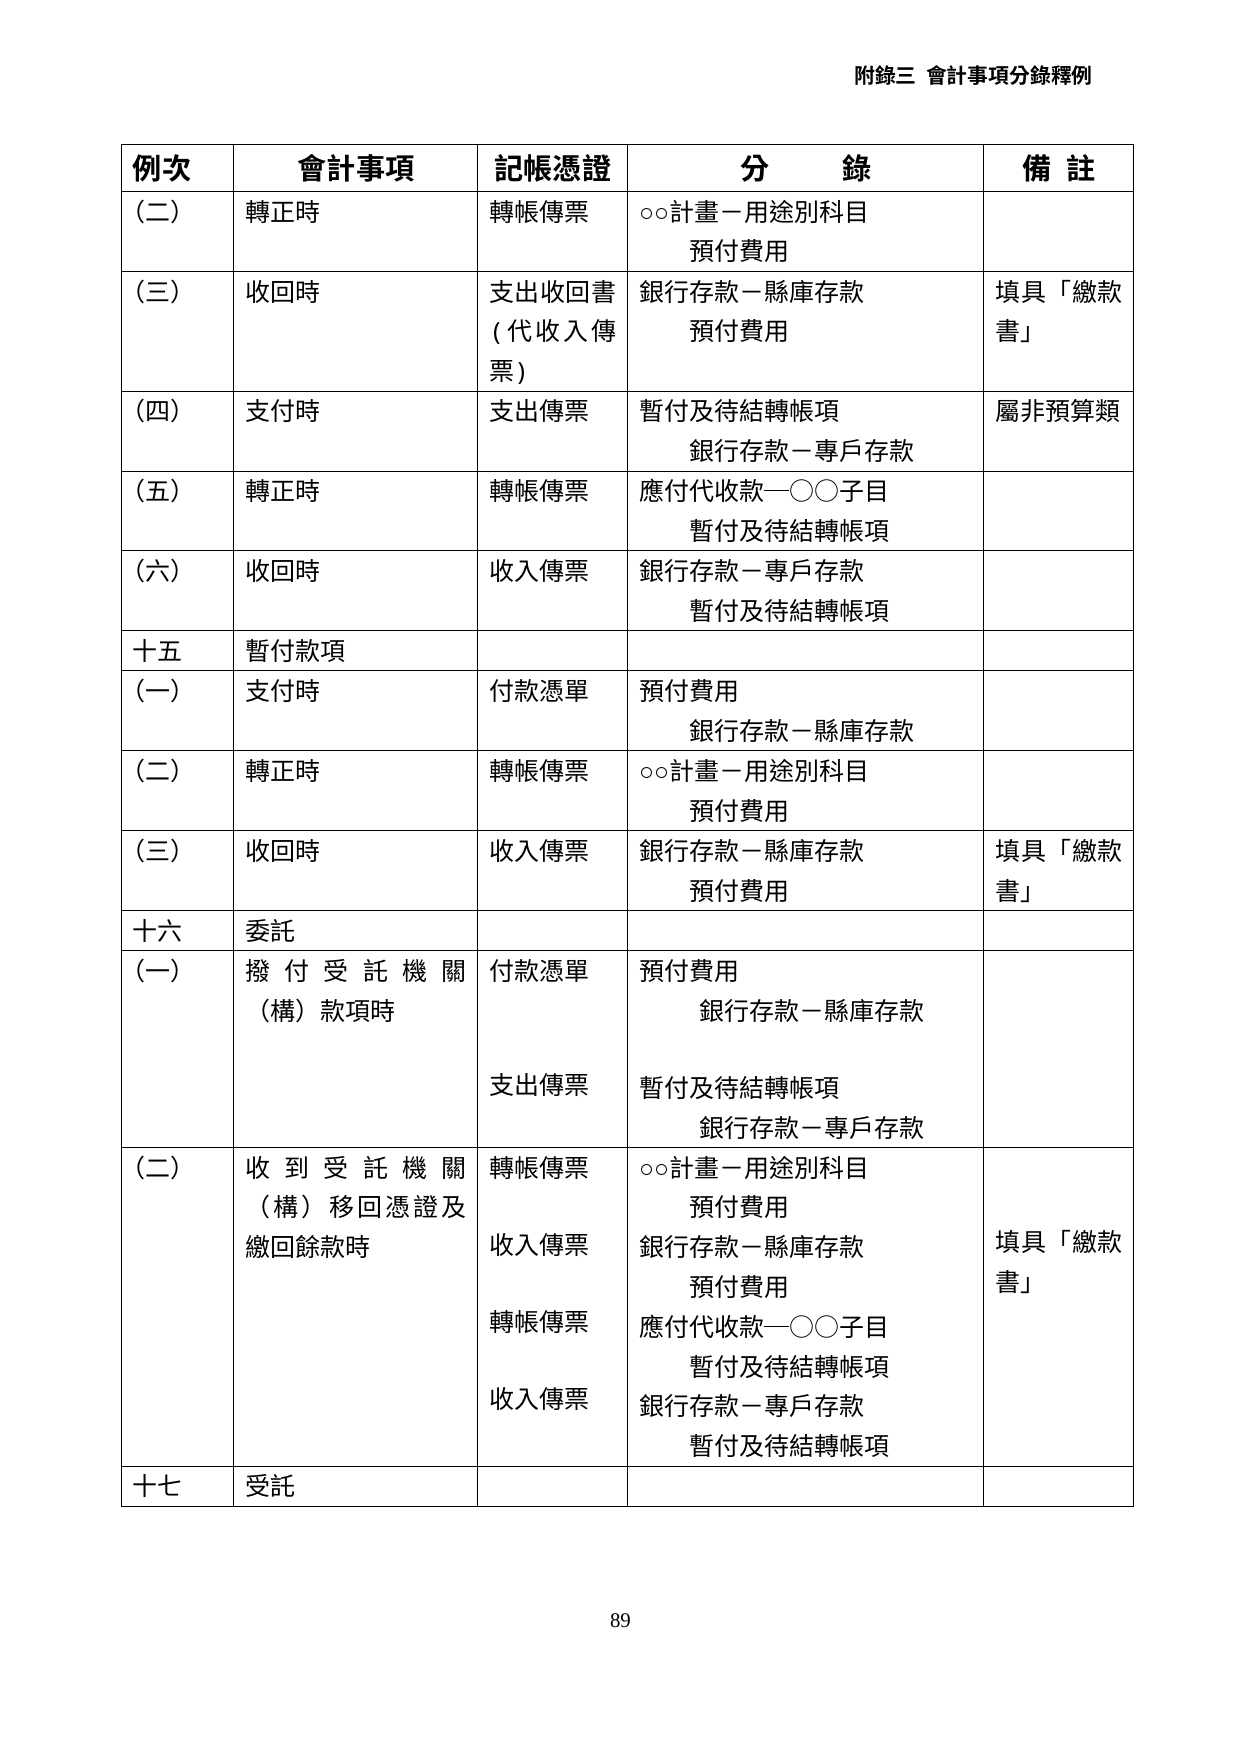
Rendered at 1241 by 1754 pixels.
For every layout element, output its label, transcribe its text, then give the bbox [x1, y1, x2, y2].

table_cell 收到受託機關（構）移回憑證及繳回餘款時 [234, 1148, 477, 1466]
table_cell 應付代收款─○○子目 暫付及待結轉帳項 [628, 472, 983, 550]
table_cell [478, 911, 627, 950]
table_cell 收入傳票 [478, 831, 627, 910]
table_cell [478, 631, 627, 670]
table_cell （六） [122, 551, 233, 630]
table_cell 轉正時 [234, 751, 477, 830]
table_cell [984, 671, 1133, 750]
table_cell [984, 951, 1133, 1147]
table_header 分 錄 [628, 145, 983, 191]
table_cell 支付時 [234, 392, 477, 471]
table_cell （二） [122, 751, 233, 830]
table_header 會計事項 [234, 145, 477, 191]
table_cell 委託 [234, 911, 477, 950]
table_cell 填具「繳款書」 [984, 1148, 1133, 1466]
table_cell [984, 472, 1133, 550]
table_cell 轉帳傳票 [478, 751, 627, 830]
table_cell 轉帳傳票 [478, 472, 627, 550]
table_cell 銀行存款－專戶存款 暫付及待結轉帳項 [628, 551, 983, 630]
table_cell （三） [122, 272, 233, 391]
table_cell 轉帳傳票 收入傳票 轉帳傳票 收入傳票 [478, 1148, 627, 1466]
table_cell 付款憑單 支出傳票 [478, 951, 627, 1147]
table_cell 十五 [122, 631, 233, 670]
table_header 備 註 [984, 145, 1133, 191]
table_cell [628, 911, 983, 950]
table_cell （五） [122, 472, 233, 550]
table_cell 十六 [122, 911, 233, 950]
table_cell 受託 [234, 1467, 477, 1506]
table_cell 撥付受託機關（構）款項時 [234, 951, 477, 1147]
table_cell ○○計畫－用途別科目 預付費用 [628, 192, 983, 271]
table_cell 銀行存款－縣庫存款 預付費用 [628, 831, 983, 910]
table_cell 支出收回書(代收入傳票) [478, 272, 627, 391]
table_cell 十七 [122, 1467, 233, 1506]
table_header 例次 [122, 145, 233, 191]
table_cell 收回時 [234, 551, 477, 630]
table_cell [478, 1467, 627, 1506]
table_header 記帳憑證 [478, 145, 627, 191]
table_cell 預付費用 銀行存款－縣庫存款 暫付及待結轉帳項 銀行存款－專戶存款 [628, 951, 983, 1147]
table_cell [984, 911, 1133, 950]
table_cell 填具「繳款書」 [984, 272, 1133, 391]
table_cell （三） [122, 831, 233, 910]
table_cell [628, 631, 983, 670]
table_cell 支出傳票 [478, 392, 627, 471]
table_cell 收回時 [234, 272, 477, 391]
table_cell 收回時 [234, 831, 477, 910]
table_cell （二） [122, 1148, 233, 1466]
table_cell （二） [122, 192, 233, 271]
table_cell 屬非預算類 [984, 392, 1133, 471]
table_cell ○○計畫－用途別科目 預付費用 銀行存款－縣庫存款 預付費用 應付代收款─○○子目 暫付及待結轉帳項 銀行存款－專戶存款 暫付及待結轉帳項 [628, 1148, 983, 1466]
table_cell （一） [122, 951, 233, 1147]
table_cell 轉帳傳票 [478, 192, 627, 271]
table_cell 轉正時 [234, 192, 477, 271]
table_cell （一） [122, 671, 233, 750]
table_cell [984, 192, 1133, 271]
table_cell 收入傳票 [478, 551, 627, 630]
table_cell 銀行存款－縣庫存款 預付費用 [628, 272, 983, 391]
table_cell 填具「繳款書」 [984, 831, 1133, 910]
table_cell [984, 1467, 1133, 1506]
table_cell 預付費用 銀行存款－縣庫存款 [628, 671, 983, 750]
table_cell 暫付及待結轉帳項 銀行存款－專戶存款 [628, 392, 983, 471]
table_cell [984, 631, 1133, 670]
table_cell 支付時 [234, 671, 477, 750]
table_cell [628, 1467, 983, 1506]
table_cell ○○計畫－用途別科目 預付費用 [628, 751, 983, 830]
table_cell （四） [122, 392, 233, 471]
table_cell 轉正時 [234, 472, 477, 550]
table_cell 暫付款項 [234, 631, 477, 670]
table_cell 付款憑單 [478, 671, 627, 750]
table_cell [984, 551, 1133, 630]
table_cell [984, 751, 1133, 830]
